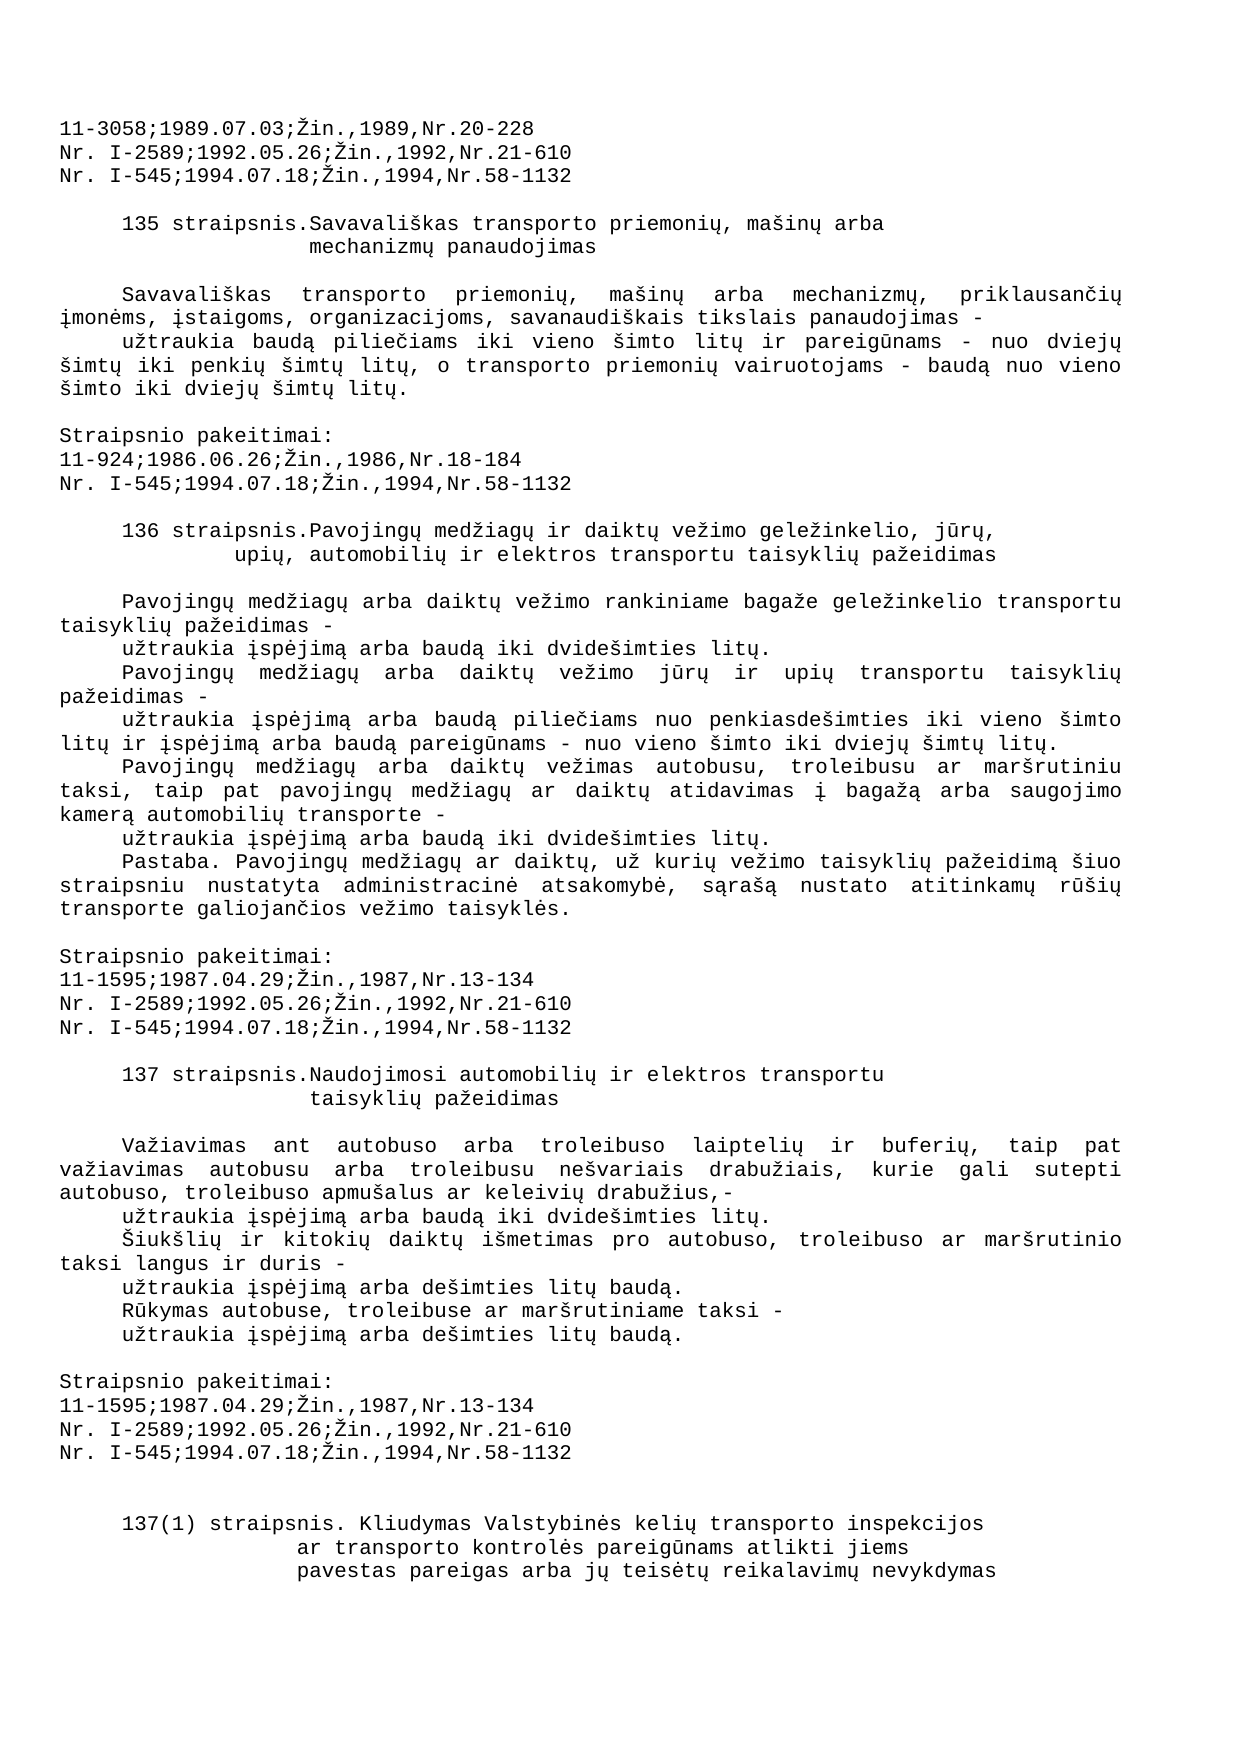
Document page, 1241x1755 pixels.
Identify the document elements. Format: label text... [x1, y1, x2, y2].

text Straipsnio pakeitimai: [59, 946, 1122, 969]
text Nr. I-545;1994.07.18;Žin.,1994,Nr.58-1132 [59, 1442, 1122, 1466]
text 137(1) straipsnis. Kliudymas Valstybinės kelių transporto inspekcijos [59, 1513, 1122, 1537]
text 11-924;1986.06.26;Žin.,1986,Nr.18-184 [59, 449, 1122, 473]
text Straipsnio pakeitimai: [59, 426, 1122, 449]
text Nr. I-545;1994.07.18;Žin.,1994,Nr.58-1132 [59, 1017, 1122, 1040]
text Pavojingų medžiagų arba daiktų vežimo rankiniame bagaže geležinkelio transportu taisyklių pažeidimas - [59, 591, 1122, 638]
text 11-3058;1989.07.03;Žin.,1989,Nr.20-228 [59, 118, 1122, 142]
text Pavojingų medžiagų arba daiktų vežimo jūrų ir upių transportu taisyklių pažeidimas - [59, 662, 1122, 709]
text 137 straipsnis.Naudojimosi automobilių ir elektros transportu [59, 1064, 1122, 1088]
text Pavojingų medžiagų arba daiktų vežimas autobusu, troleibusu ar maršrutiniu taksi, taip pat pavojingų medžiagų ar daiktų atidavimas į bagažą arba saugojimo kamerą automobilių transporte - [59, 757, 1122, 827]
text Šiukšlių ir kitokių daiktų išmetimas pro autobuso, troleibuso ar maršrutinio taksi langus ir duris - [59, 1229, 1122, 1277]
text upių, automobilių ir elektros transportu taisyklių pažeidimas [59, 544, 1122, 567]
text Straipsnio pakeitimai: [59, 1371, 1122, 1395]
text taisyklių pažeidimas [59, 1088, 1122, 1111]
text užtraukia įspėjimą arba dešimties litų baudą. [59, 1277, 1122, 1300]
text Nr. I-2589;1992.05.26;Žin.,1992,Nr.21-610 [59, 142, 1122, 165]
text ar transporto kontrolės pareigūnams atlikti jiems [59, 1537, 1122, 1561]
text užtraukia įspėjimą arba baudą iki dvidešimties litų. [59, 638, 1122, 662]
text užtraukia įspėjimą arba baudą iki dvidešimties litų. [59, 1206, 1122, 1229]
text Savavališkas transporto priemonių, mašinų arba mechanizmų, priklausančių įmonėms, įstaigoms, organizacijoms, savanaudiškais tikslais panaudojimas - [59, 284, 1122, 331]
text mechanizmų panaudojimas [59, 236, 1122, 260]
text Nr. I-545;1994.07.18;Žin.,1994,Nr.58-1132 [59, 165, 1122, 189]
text užtraukia įspėjimą arba dešimties litų baudą. [59, 1324, 1122, 1348]
text užtraukia įspėjimą arba baudą piliečiams nuo penkiasdešimties iki vieno šimto litų ir įspėjimą arba baudą pareigūnams - nuo vieno šimto iki dviejų šimtų litų. [59, 709, 1122, 757]
text Nr. I-545;1994.07.18;Žin.,1994,Nr.58-1132 [59, 473, 1122, 496]
text užtraukia įspėjimą arba baudą iki dvidešimties litų. [59, 827, 1122, 851]
text Nr. I-2589;1992.05.26;Žin.,1992,Nr.21-610 [59, 993, 1122, 1017]
text 135 straipsnis.Savavališkas transporto priemonių, mašinų arba [59, 213, 1122, 236]
text Rūkymas autobuse, troleibuse ar maršrutiniame taksi - [59, 1300, 1122, 1324]
text 11-1595;1987.04.29;Žin.,1987,Nr.13-134 [59, 1395, 1122, 1419]
text 136 straipsnis.Pavojingų medžiagų ir daiktų vežimo geležinkelio, jūrų, [59, 520, 1122, 544]
text Pastaba. Pavojingų medžiagų ar daiktų, už kurių vežimo taisyklių pažeidimą šiuo straipsniu nustatyta administracinė atsakomybė, sąrašą nustato atitinkamų rūšių transporte galiojančios vežimo taisyklės. [59, 851, 1122, 922]
text pavestas pareigas arba jų teisėtų reikalavimų nevykdymas [59, 1561, 1122, 1584]
text 11-1595;1987.04.29;Žin.,1987,Nr.13-134 [59, 969, 1122, 993]
text Važiavimas ant autobuso arba troleibuso laiptelių ir buferių, taip pat važiavimas autobusu arba troleibusu nešvariais drabužiais, kurie gali sutepti autobuso, troleibuso apmušalus ar keleivių drabužius,- [59, 1135, 1122, 1206]
text užtraukia baudą piliečiams iki vieno šimto litų ir pareigūnams - nuo dviejų šimtų iki penkių šimtų litų, o transporto priemonių vairuotojams - baudą nuo vieno šimto iki dviejų šimtų litų. [59, 331, 1122, 402]
text Nr. I-2589;1992.05.26;Žin.,1992,Nr.21-610 [59, 1419, 1122, 1442]
